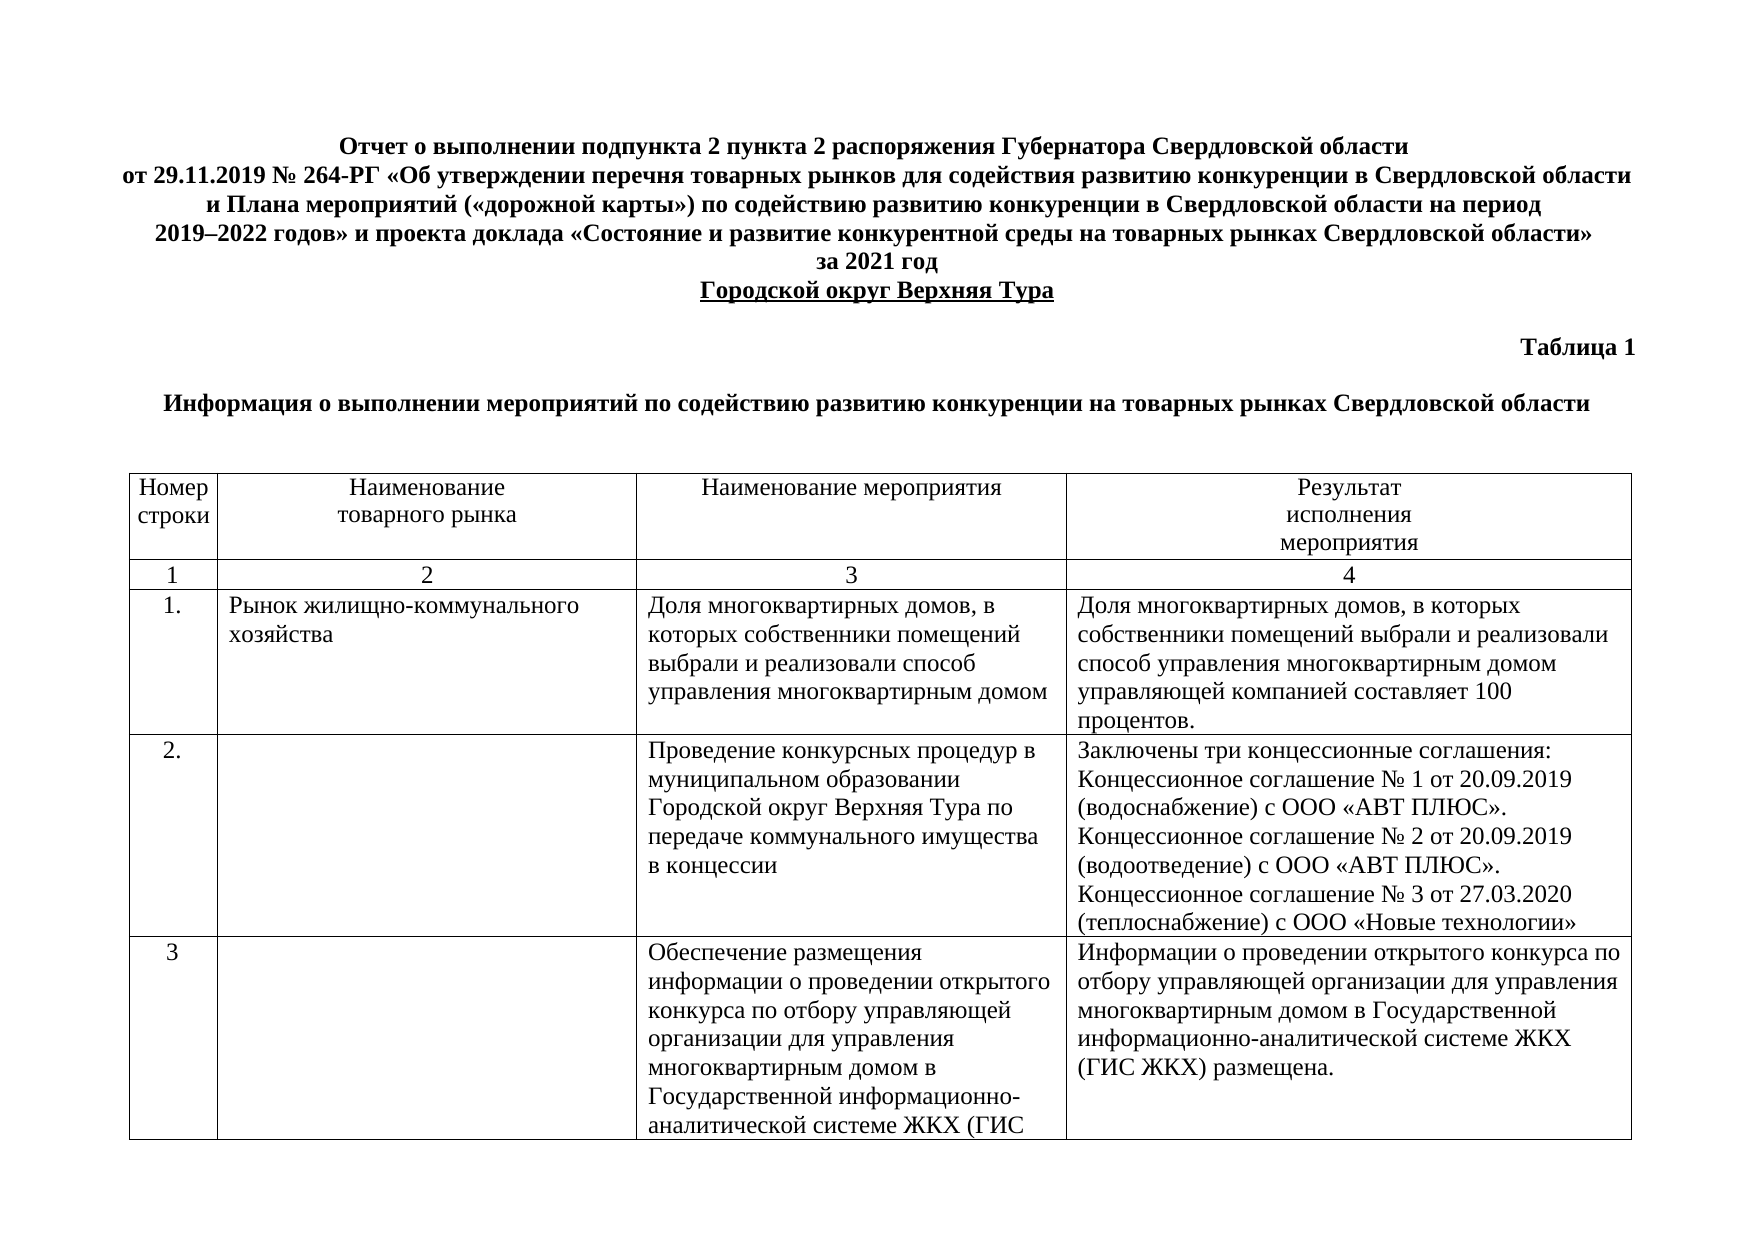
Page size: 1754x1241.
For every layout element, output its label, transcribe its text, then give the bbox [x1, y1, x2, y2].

table_cell Доля многоквартирных домов, в которых собственники помещений выбрали и реализовали способ управления многоквартирным домом [637, 590, 1066, 734]
table_cell 3 [637, 560, 1066, 589]
table_cell Рынок жилищно-коммунального хозяйства [218, 590, 636, 734]
text Таблица 1 [118, 332, 1636, 361]
text Городской округ Верхняя Тура [118, 275, 1636, 332]
table_cell Заключены три концессионные соглашения: Концессионное соглашение № 1 от 20.09.2019 (водоснабжение) с ООО «АВТ ПЛЮС». Концессионное соглашение № 2 от 20.09.2019 (водоотведение) с ООО «АВТ ПЛЮС». Концессионное соглашение № 3 от 27.03.2020 (теплоснабжение) с ООО «Новые технологии» [1067, 735, 1631, 936]
table_cell 2. [130, 735, 217, 936]
table_cell [218, 735, 636, 936]
table_cell 3 [130, 937, 217, 1138]
table_cell 1. [130, 590, 217, 734]
table_cell Обеспечение размещения информации о проведении открытого конкурса по отбору управляющей организации для управления многоквартирным домом в Государственной информационно-аналитической системе ЖКХ (ГИС [637, 937, 1066, 1138]
table_header Наименование мероприятия [637, 474, 1066, 559]
table_header Номер строки [130, 474, 217, 559]
table_cell Доля многоквартирных домов, в которых собственники помещений выбрали и реализовали способ управления многоквартирным домом управляющей компанией составляет 100 процентов. [1067, 590, 1631, 734]
table_cell Проведение конкурсных процедур в муниципальном образовании Городской округ Верхняя Тура по передаче коммунального имущества в концессии [637, 735, 1066, 936]
table_cell 2 [218, 560, 636, 589]
table_header Результат исполнения мероприятия [1067, 474, 1631, 559]
text за 2021 год [118, 246, 1636, 275]
table_cell Информации о проведении открытого конкурса по отбору управляющей организации для управления многоквартирным домом в Государственной информационно-аналитической системе ЖКХ (ГИС ЖКХ) размещена. [1067, 937, 1631, 1138]
table_cell 1 [130, 560, 217, 589]
table_cell 4 [1067, 560, 1631, 589]
text Информация о выполнении мероприятий по содействию развитию конкуренции на товарных рынках Свердловской области [118, 389, 1636, 417]
table_header Наименование товарного рынка [218, 474, 636, 559]
table_cell [218, 937, 636, 1138]
text Отчет о выполнении подпункта 2 пункта 2 распоряжения Губернатора Свердловской области от 29.11.2019 № 264-РГ «Об утверждении перечня товарных рынков для содействия развитию конкуренции в Свердловской области и Плана мероприятий («дорожной карты») по содействию развитию конкуренции в Свердловской области на период 2019–2022 годов» и проекта доклада «Состояние и развитие конкурентной среды на товарных рынках Свердловской области» [118, 131, 1636, 246]
